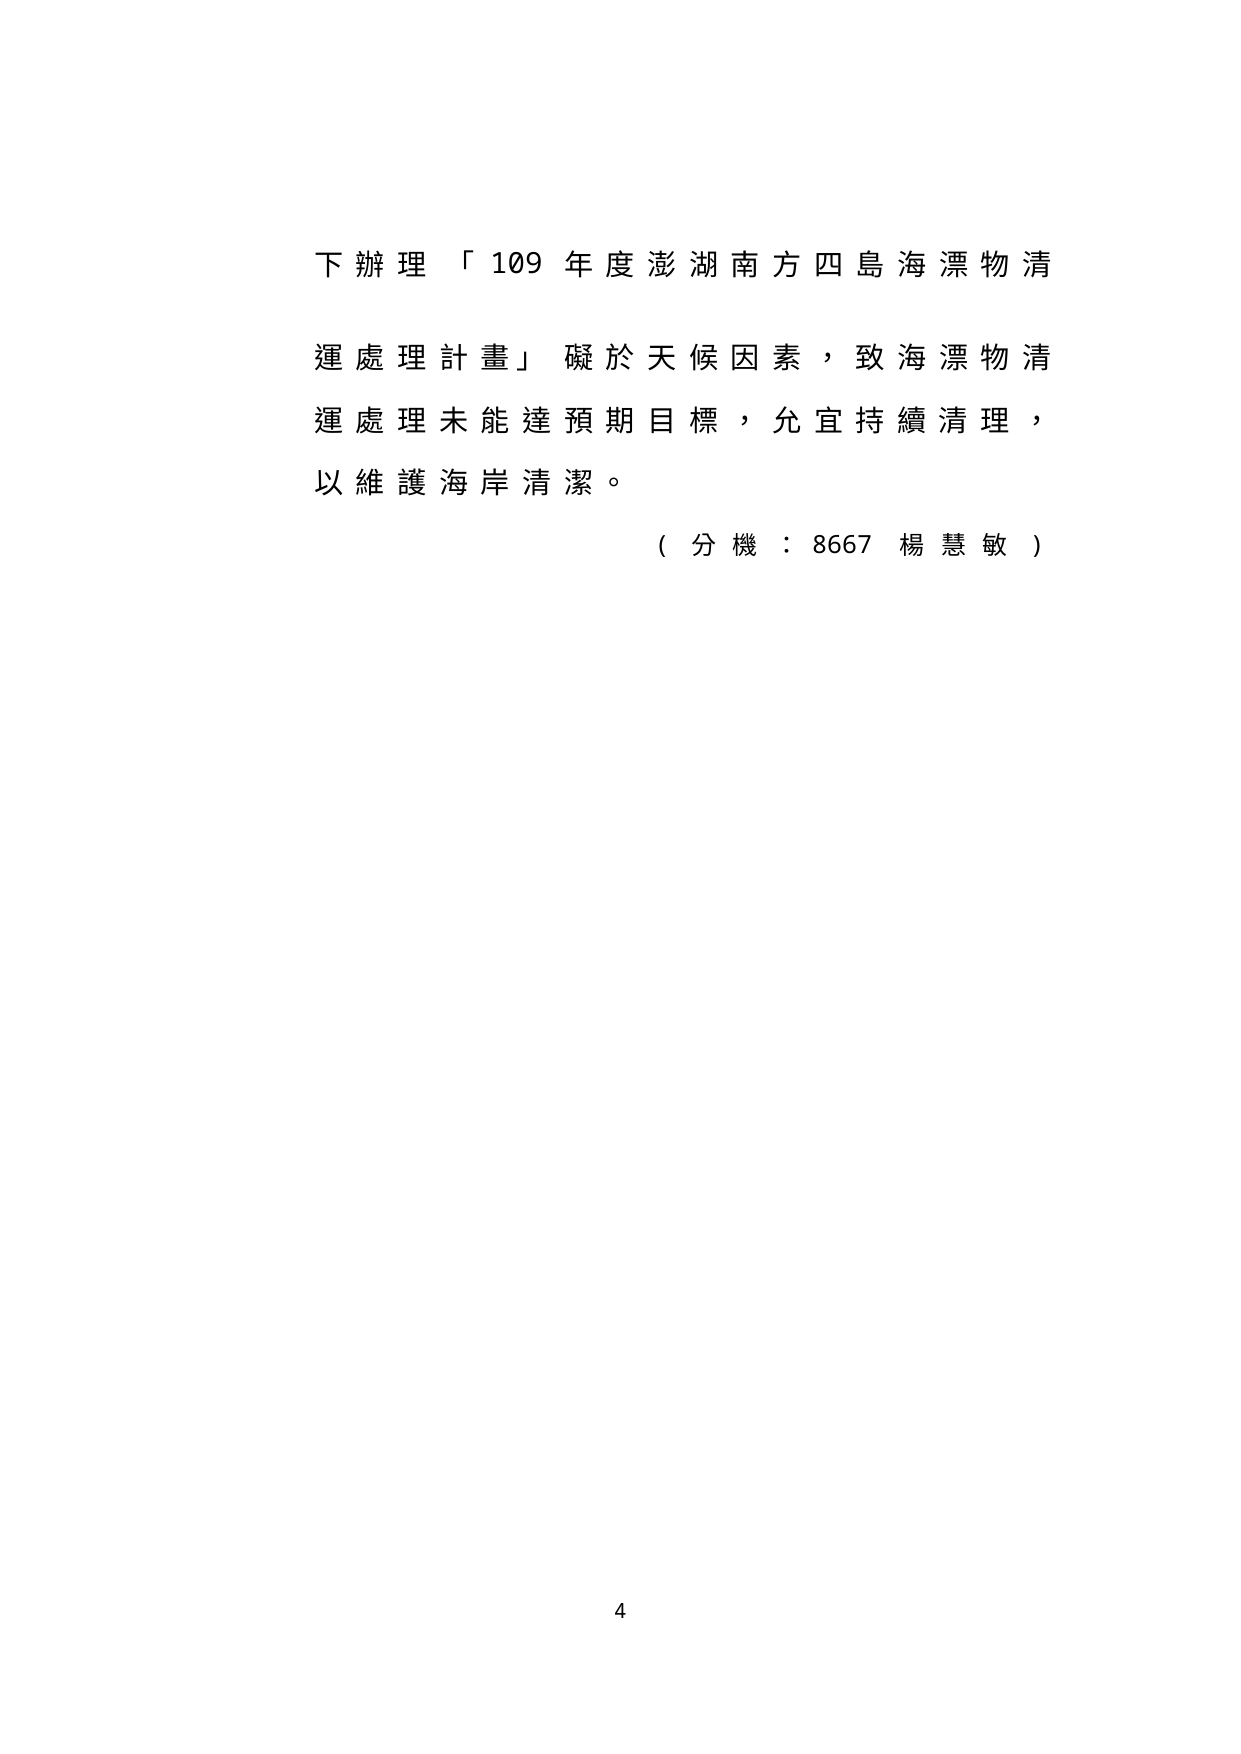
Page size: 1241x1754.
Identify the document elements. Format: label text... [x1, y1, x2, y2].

text (分機：8667 楊慧敏) [183, 502, 1058, 564]
text 下辦理「109年度澎湖南方四島海漂物清運處理計畫」礙於天候因素，致海漂物清運處理未能達預期目標，允宜持續清理，以維護海岸清潔。 [242, 189, 1058, 502]
